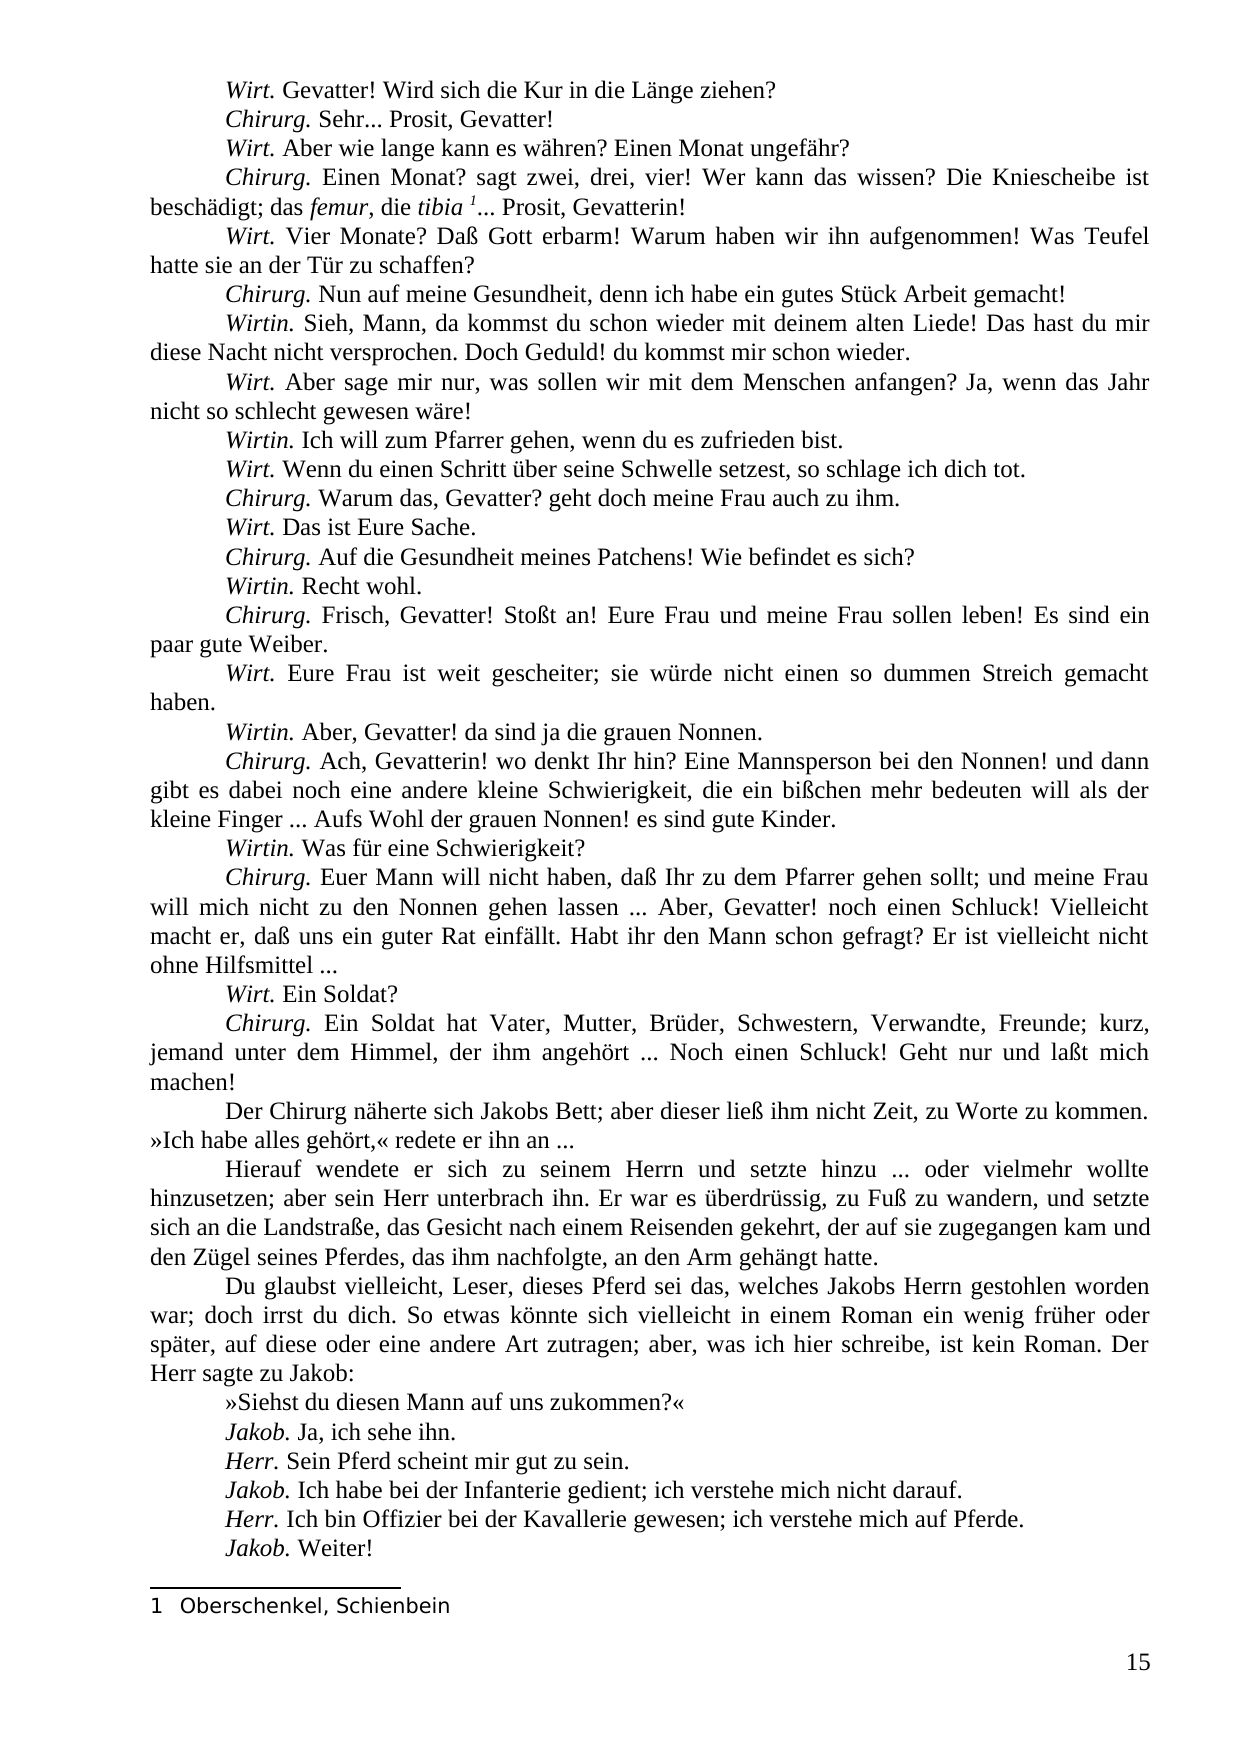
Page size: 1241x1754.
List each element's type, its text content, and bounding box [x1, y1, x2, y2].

text Wirt. Eure Frau ist weit gescheiter; sie würde nicht einen so dummen Streich gemacht haben. [150, 658, 1151, 716]
text Chirurg. Sehr... Prosit, Gevatter! [150, 104, 1151, 133]
text Wirtin. Was für eine Schwierigkeit? [150, 833, 1151, 862]
text Der Chirurg näherte sich Jakobs Bett; aber dieser ließ ihm nicht Zeit, zu Worte zu kommen. »Ich habe alles gehört,« redete er ihn an ... [150, 1095, 1151, 1154]
text Wirt. Das ist Eure Sache. [150, 512, 1151, 541]
text Wirt. Ein Soldat? [150, 979, 1151, 1008]
text Jakob. Ja, ich sehe ihn. [150, 1416, 1151, 1445]
text Chirurg. Ein Soldat hat Vater, Mutter, Brüder, Schwestern, Verwandte, Freunde; kurz, jemand unter dem Himmel, der ihm angehört ... Noch einen Schluck! Geht nur und laßt mich machen! [150, 1008, 1151, 1095]
text Jakob. Ich habe bei der Infanterie gedient; ich verstehe mich nicht darauf. [150, 1474, 1151, 1504]
text Chirurg. Warum das, Gevatter? geht doch meine Frau auch zu ihm. [150, 483, 1151, 512]
text Wirt. Gevatter! Wird sich die Kur in die Länge ziehen? [150, 75, 1151, 104]
text Chirurg. Auf die Gesundheit meines Patchens! Wie befindet es sich? [150, 541, 1151, 570]
text Jakob. Weiter! [150, 1533, 1151, 1562]
text Chirurg. Euer Mann will nicht haben, daß Ihr zu dem Pfarrer gehen sollt; und meine Frau will mich nicht zu den Nonnen gehen lassen ... Aber, Gevatter! noch einen Schluck! Vielleicht macht er, daß uns ein guter Rat einfällt. Habt ihr den Mann schon gefragt? Er ist vielleicht nicht ohne Hilfsmittel ... [150, 862, 1151, 979]
text Chirurg. Nun auf meine Gesundheit, denn ich habe ein gutes Stück Arbeit gemacht! [150, 279, 1151, 308]
text Wirt. Vier Monate? Daß Gott erbarm! Warum haben wir ihn aufgenommen! Was Teufel hatte sie an der Tür zu schaffen? [150, 220, 1151, 279]
text Wirt. Wenn du einen Schritt über seine Schwelle setzest, so schlage ich dich tot. [150, 454, 1151, 483]
text Chirurg. Frisch, Gevatter! Stoßt an! Eure Frau und meine Frau sollen leben! Es sind ein paar gute Weiber. [150, 599, 1151, 658]
text Herr. Ich bin Offizier bei der Kavallerie gewesen; ich verstehe mich auf Pferde. [150, 1504, 1151, 1533]
text Wirt. Aber wie lange kann es währen? Einen Monat ungefähr? [150, 133, 1151, 162]
text Oberschenkel, Schienbein [150, 1594, 1151, 1618]
text Wirt. Aber sage mir nur, was sollen wir mit dem Menschen anfangen? Ja, wenn das Jahr nicht so schlecht gewesen wäre! [150, 366, 1151, 424]
text »Siehst du diesen Mann auf uns zukommen?« [150, 1387, 1151, 1416]
text Herr. Sein Pferd scheint mir gut zu sein. [150, 1445, 1151, 1474]
text Wirtin. Ich will zum Pfarrer gehen, wenn du es zufrieden bist. [150, 424, 1151, 454]
text Hierauf wendete er sich zu seinem Herrn und setzte hinzu ... oder vielmehr wollte hinzusetzen; aber sein Herr unterbrach ihn. Er war es überdrüssig, zu Fuß zu wandern, und setzte sich an die Landstraße, das Gesicht nach einem Reisenden gekehrt, der auf sie zugegangen kam und den Zügel seines Pferdes, das ihm nachfolgte, an den Arm gehängt hatte. [150, 1154, 1151, 1270]
text Wirtin. Recht wohl. [150, 570, 1151, 599]
text Chirurg. Ach, Gevatterin! wo denkt Ihr hin? Eine Mannsperson bei den Nonnen! und dann gibt es dabei noch eine andere kleine Schwierigkeit, die ein bißchen mehr bedeuten will als der kleine Finger ... Aufs Wohl der grauen Nonnen! es sind gute Kinder. [150, 745, 1151, 833]
text Chirurg. Einen Monat? sagt zwei, drei, vier! Wer kann das wissen? Die Kniescheibe ist beschädigt; das femur, die tibia ... Prosit, Gevatterin! [150, 162, 1151, 220]
text Wirtin. Sieh, Mann, da kommst du schon wieder mit deinem alten Liede! Das hast du mir diese Nacht nicht versprochen. Doch Geduld! du kommst mir schon wieder. [150, 308, 1151, 366]
text Du glaubst vielleicht, Leser, dieses Pferd sei das, welches Jakobs Herrn gestohlen worden war; doch irrst du dich. So etwas könnte sich vielleicht in einem Roman ein wenig früher oder später, auf diese oder eine andere Art zutragen; aber, was ich hier schreibe, ist kein Roman. Der Herr sagte zu Jakob: [150, 1270, 1151, 1387]
text Wirtin. Aber, Gevatter! da sind ja die grauen Nonnen. [150, 716, 1151, 745]
